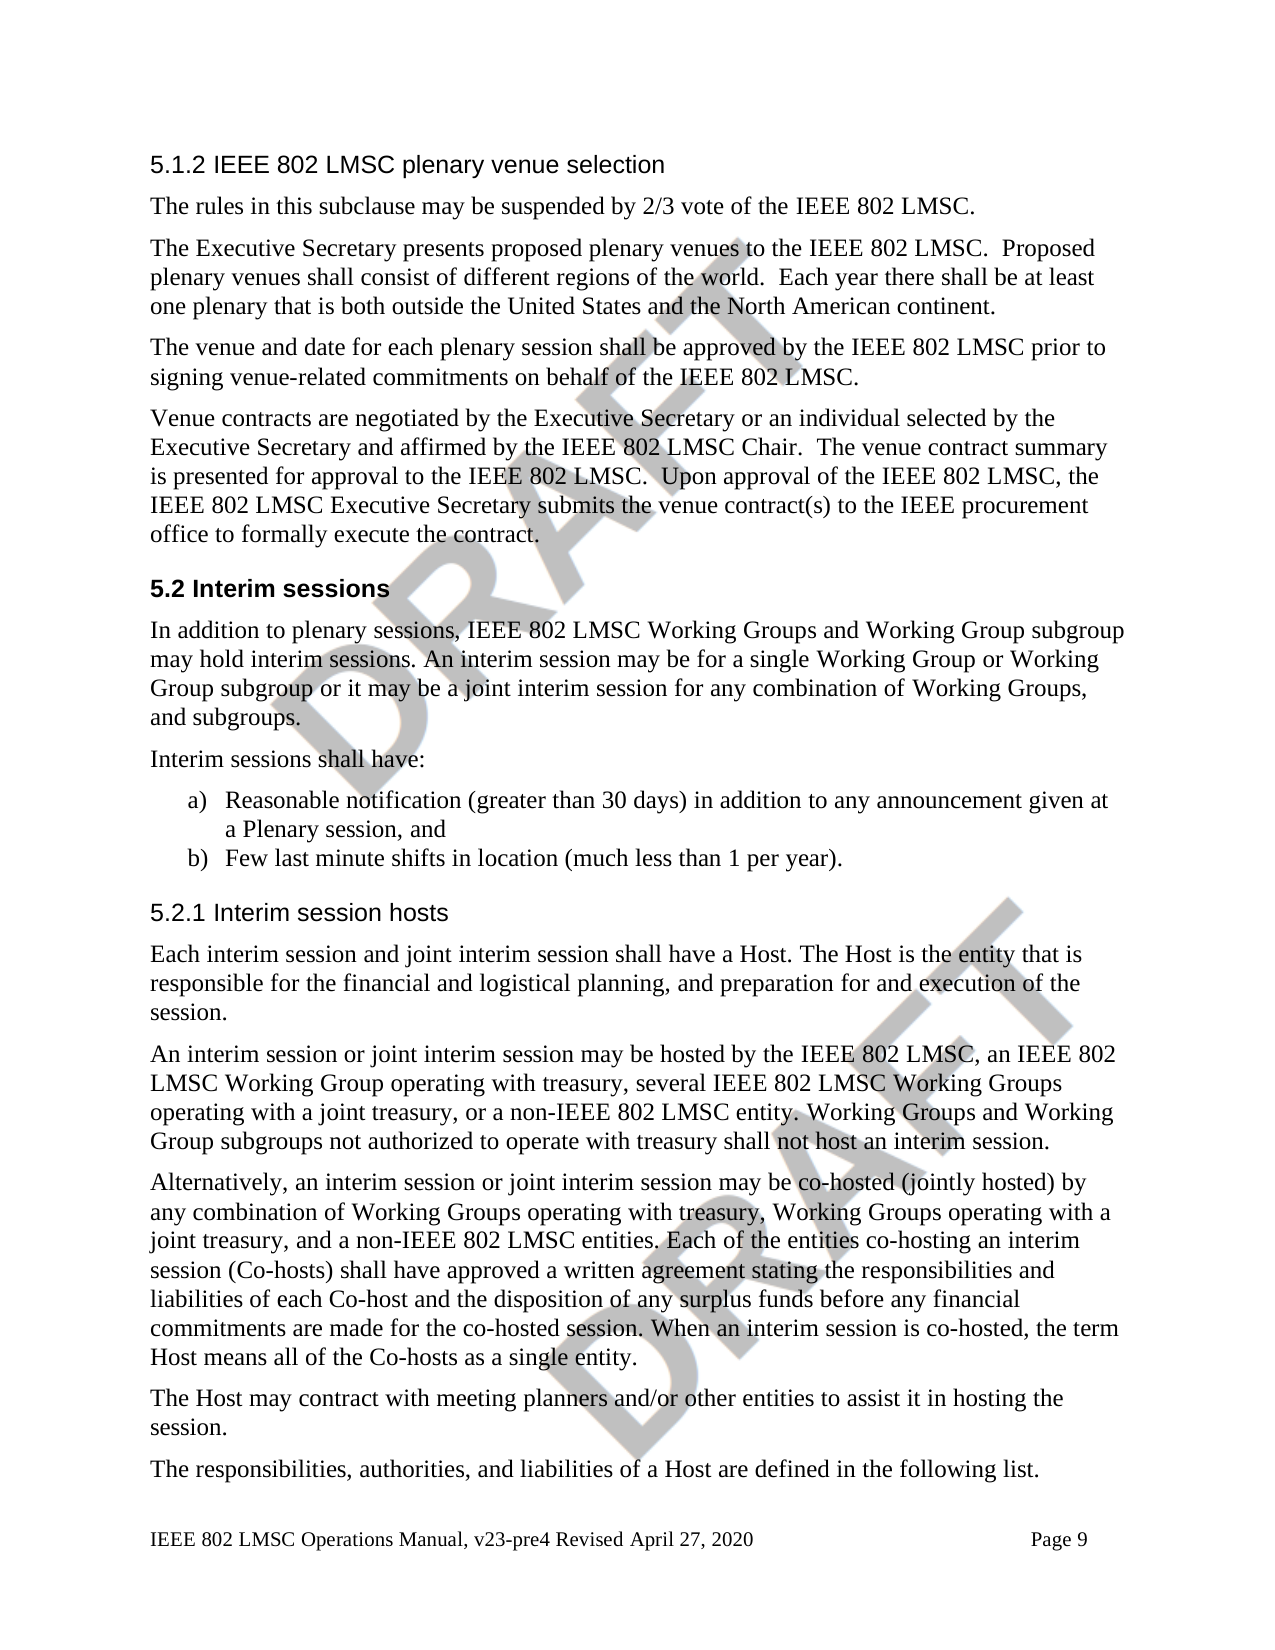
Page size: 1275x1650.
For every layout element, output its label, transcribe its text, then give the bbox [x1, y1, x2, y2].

picture [149, 74, 1125, 1251]
text Each interim session and joint interim session shall have a Host. The Host is the entity that is responsible for the financial and logistical planning, and preparation for and execution of the session. [150, 939, 1125, 1026]
text Venue contracts are negotiated by the Executive Secretary or an individual selected by the Executive Secretary and affirmed by the IEEE 802 LMSC Chair. The venue contract summary is presented for approval to the IEEE 802 LMSC. Upon approval of the IEEE 802 LMSC, the IEEE 802 LMSC Executive Secretary submits the venue contract(s) to the IEEE procurement office to formally execute the contract. [150, 403, 1125, 548]
picture [149, 1253, 1125, 1575]
text Alternatively, an interim session or joint interim session may be co-hosted (jointly hosted) by any combination of Working Groups operating with treasury, Working Groups operating with a joint treasury, and a non-IEEE 802 LMSC entities. Each of the entities co-hosting an interim session (Co-hosts) shall have approved a written agreement stating the responsibilities and liabilities of each Co-host and the disposition of any surplus funds before any financial commitments are made for the co-hosted session. When an interim session is co-hosted, the term Host means all of the Co-hosts as a single entity. [150, 1167, 1125, 1371]
subtitle Interim sessions [150, 574, 1125, 603]
text In addition to plenary sessions, IEEE 802 LMSC Working Groups and Working Group subgroup may hold interim sessions. An interim session may be for a single Working Group or Working Group subgroup or it may be a joint interim session for any combination of Working Groups, and subgroups. [150, 615, 1125, 731]
text The venue and date for each plenary session shall be approved by the IEEE 802 LMSC prior to signing venue-related commitments on behalf of the IEEE 802 LMSC. [150, 332, 1125, 390]
list Few last minute shifts in location (much less than 1 per year). [187, 843, 1125, 872]
text An interim session or joint interim session may be hosted by the IEEE 802 LMSC, an IEEE 802 LMSC Working Group operating with treasury, several IEEE 802 LMSC Working Groups operating with a joint treasury, or a non-IEEE 802 LMSC entity. Working Groups and Working Group subgroups not authorized to operate with treasury shall not host an interim session. [150, 1038, 1125, 1155]
text The Executive Secretary presents proposed plenary venues to the IEEE 802 LMSC. Proposed plenary venues shall consist of different regions of the world. Each year there shall be at least one plenary that is both outside the United States and the North American continent. [150, 233, 1125, 320]
text The responsibilities, authorities, and liabilities of a Host are defined in the following list. [150, 1454, 1125, 1483]
list Reasonable notification (greater than 30 days) in addition to any announcement given at a Plenary session, and [187, 785, 1125, 843]
subtitle IEEE 802 LMSC plenary venue selection [150, 150, 1125, 179]
subtitle Interim session hosts [150, 898, 1125, 927]
text The Host may contract with meeting planners and/or other entities to assist it in hosting the session. [150, 1383, 1125, 1441]
text The rules in this subclause may be suspended by 2/3 vote of the IEEE 802 LMSC. [150, 191, 1125, 220]
text Interim sessions shall have: [150, 743, 1125, 773]
